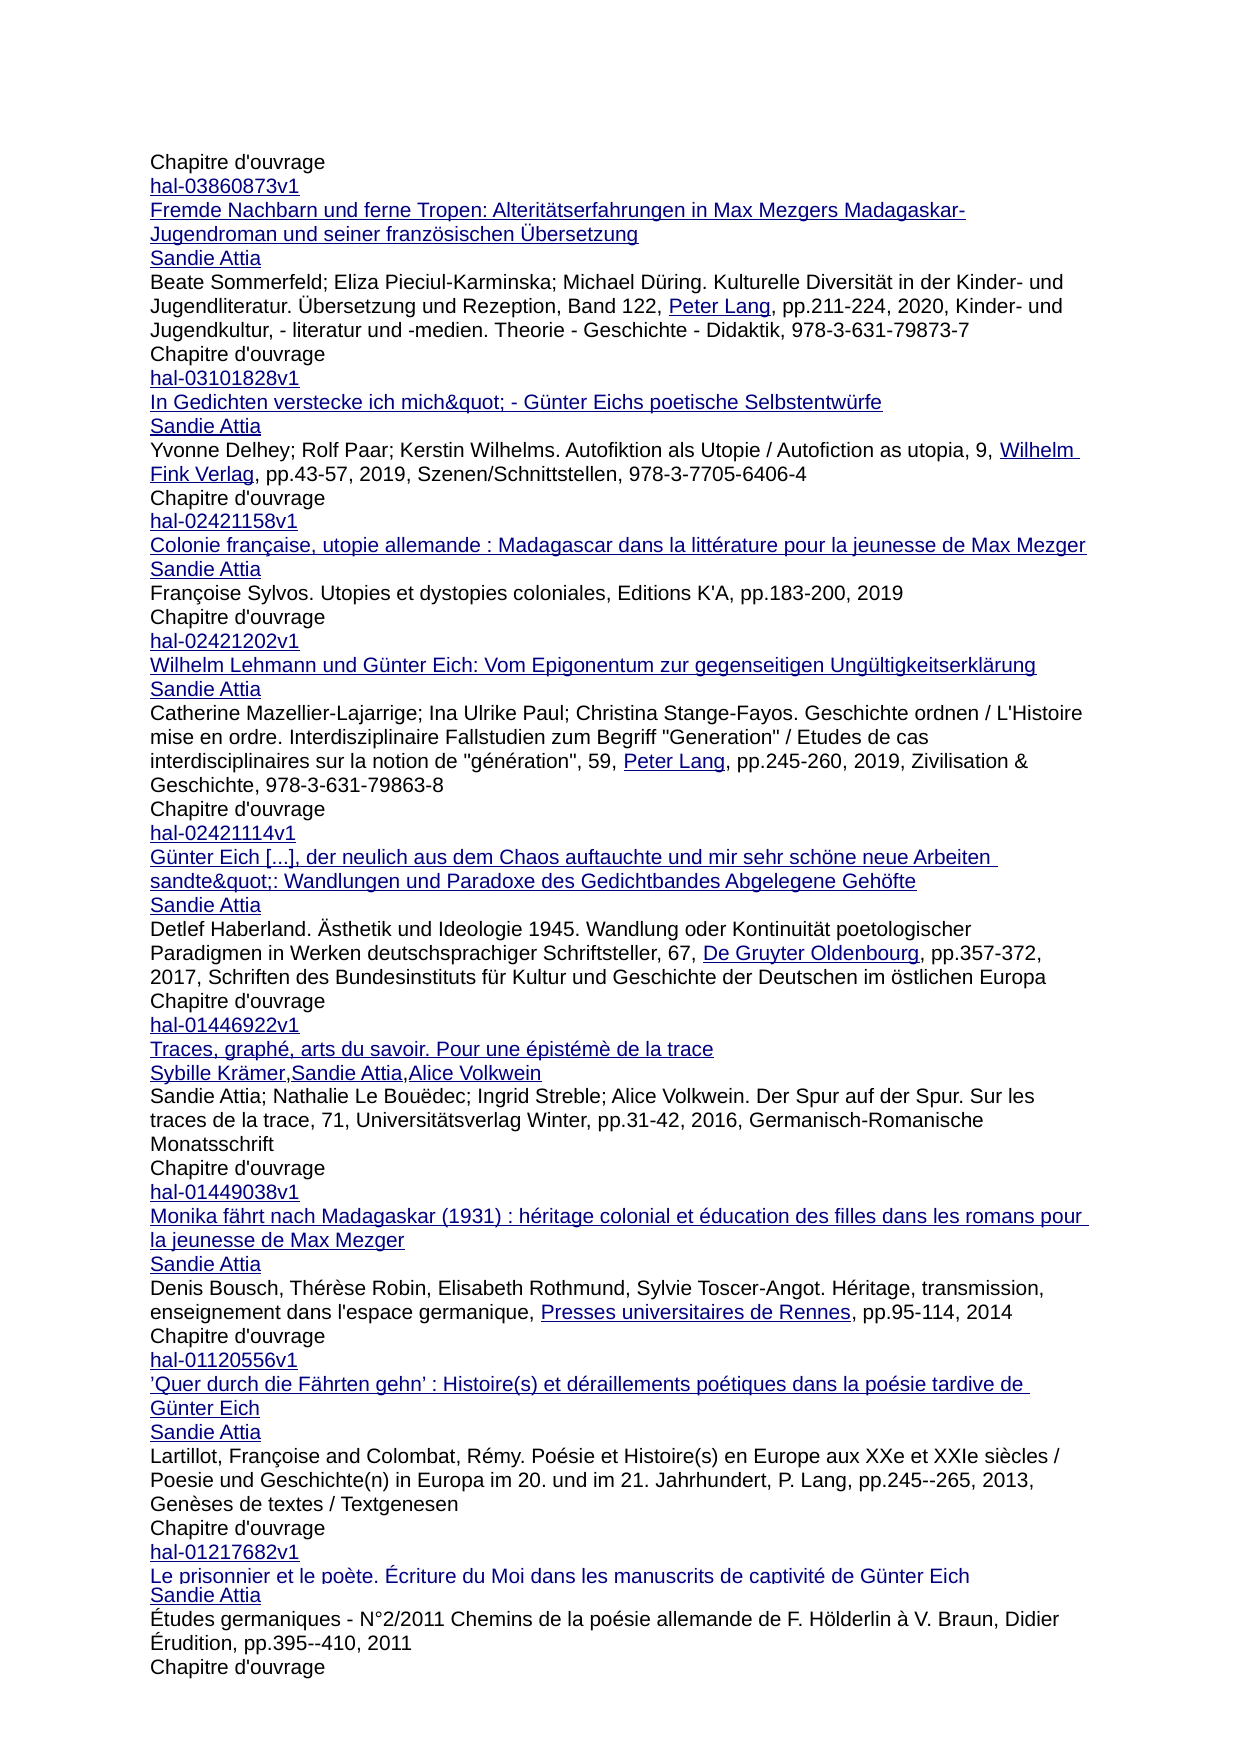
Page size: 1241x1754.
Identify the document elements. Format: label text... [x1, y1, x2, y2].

table_cell ’Quer durch die Fährten gehn’ : Histoire(s) et déraillements poétiques dans la poésie tardive de Günter Eich Sandie Attia Lartillot, Françoise and Colombat, Rémy. Poésie et Histoire(s) en Europe aux XXe et XXIe siècles / Poesie und Geschichte(n) in Europa im 20. und im 21. Jahrhundert, P. Lang, pp.245--265, 2013, Genèses de textes / Textgenesen Chapitre d'ouvrage hal-01217682v1 [150, 1372, 1090, 1563]
table_cell Günter Eich [...], der neulich aus dem Chaos auftauchte und mir sehr schöne neue Arbeiten sandte&quot;: Wandlungen und Paradoxe des Gedichtbandes Abgelegene Gehöfte Sandie Attia Detlef Haberland. Ästhetik und Ideologie 1945. Wandlung oder Kontinuität poetologischer Paradigmen in Werken deutschsprachiger Schriftsteller, 67, De Gruyter Oldenbourg, pp.357-372, 2017, Schriften des Bundesinstituts für Kultur und Geschichte der Deutschen im östlichen Europa Chapitre d'ouvrage hal-01446922v1 [150, 845, 1090, 1036]
table_cell Colonie française, utopie allemande : Madagascar dans la littérature pour la jeunesse de Max Mezger Sandie Attia Françoise Sylvos. Utopies et dystopies coloniales, Editions K'A, pp.183-200, 2019 Chapitre d'ouvrage hal-02421202v1 [150, 533, 1090, 653]
table_cell Chapitre d'ouvrage hal-03860873v1 [150, 150, 1090, 198]
table_cell Le prisonnier et le poète. Écriture du Moi dans les manuscrits de captivité de Günter Eich Sandie Attia Études germaniques - N°2/2011 Chemins de la poésie allemande de F. Hölderlin à V. Braun, Didier Érudition, pp.395--410, 2011 Chapitre d'ouvrage [150, 1564, 1090, 1679]
table_cell Traces, graphé, arts du savoir. Pour une épistémè de la trace Sybille Krämer,Sandie Attia,Alice Volkwein Sandie Attia; Nathalie Le Bouëdec; Ingrid Streble; Alice Volkwein. Der Spur auf der Spur. Sur les traces de la trace, 71, Universitätsverlag Winter, pp.31-42, 2016, Germanisch-Romanische Monatsschrift Chapitre d'ouvrage hal-01449038v1 [150, 1036, 1090, 1204]
table_cell Fremde Nachbarn und ferne Tropen: Alteritätserfahrungen in Max Mezgers Madagaskar-Jugendroman und seiner französischen Übersetzung Sandie Attia Beate Sommerfeld; Eliza Pieciul-Karminska; Michael Düring. Kulturelle Diversität in der Kinder- und Jugendliteratur. Übersetzung und Rezeption, Band 122, Peter Lang, pp.211-224, 2020, Kinder- und Jugendkultur, - literatur und -medien. Theorie - Geschichte - Didaktik, 978-3-631-79873-7 Chapitre d'ouvrage hal-03101828v1 [150, 198, 1090, 389]
table_cell In Gedichten verstecke ich mich&quot; - Günter Eichs poetische Selbstentwürfe Sandie Attia Yvonne Delhey; Rolf Paar; Kerstin Wilhelms. Autofiktion als Utopie / Autofiction as utopia, 9, Wilhelm Fink Verlag, pp.43-57, 2019, Szenen/Schnittstellen, 978-3-7705-6406-4 Chapitre d'ouvrage hal-02421158v1 [150, 390, 1090, 533]
table_cell Monika fährt nach Madagaskar (1931) : héritage colonial et éducation des filles dans les romans pour la jeunesse de Max Mezger Sandie Attia Denis Bousch, Thérèse Robin, Elisabeth Rothmund, Sylvie Toscer-Angot. Héritage, transmission, enseignement dans l'espace germanique, Presses universitaires de Rennes, pp.95-114, 2014 Chapitre d'ouvrage hal-01120556v1 [150, 1204, 1090, 1372]
table_cell Wilhelm Lehmann und Günter Eich: Vom Epigonentum zur gegenseitigen Ungültigkeitserklärung Sandie Attia Catherine Mazellier-Lajarrige; Ina Ulrike Paul; Christina Stange-Fayos. Geschichte ordnen / L'Histoire mise en ordre. Interdisziplinaire Fallstudien zum Begriff "Generation" / Etudes de cas interdisciplinaires sur la notion de "génération", 59, Peter Lang, pp.245-260, 2019, Zivilisation & Geschichte, 978-3-631-79863-8 Chapitre d'ouvrage hal-02421114v1 [150, 653, 1090, 845]
